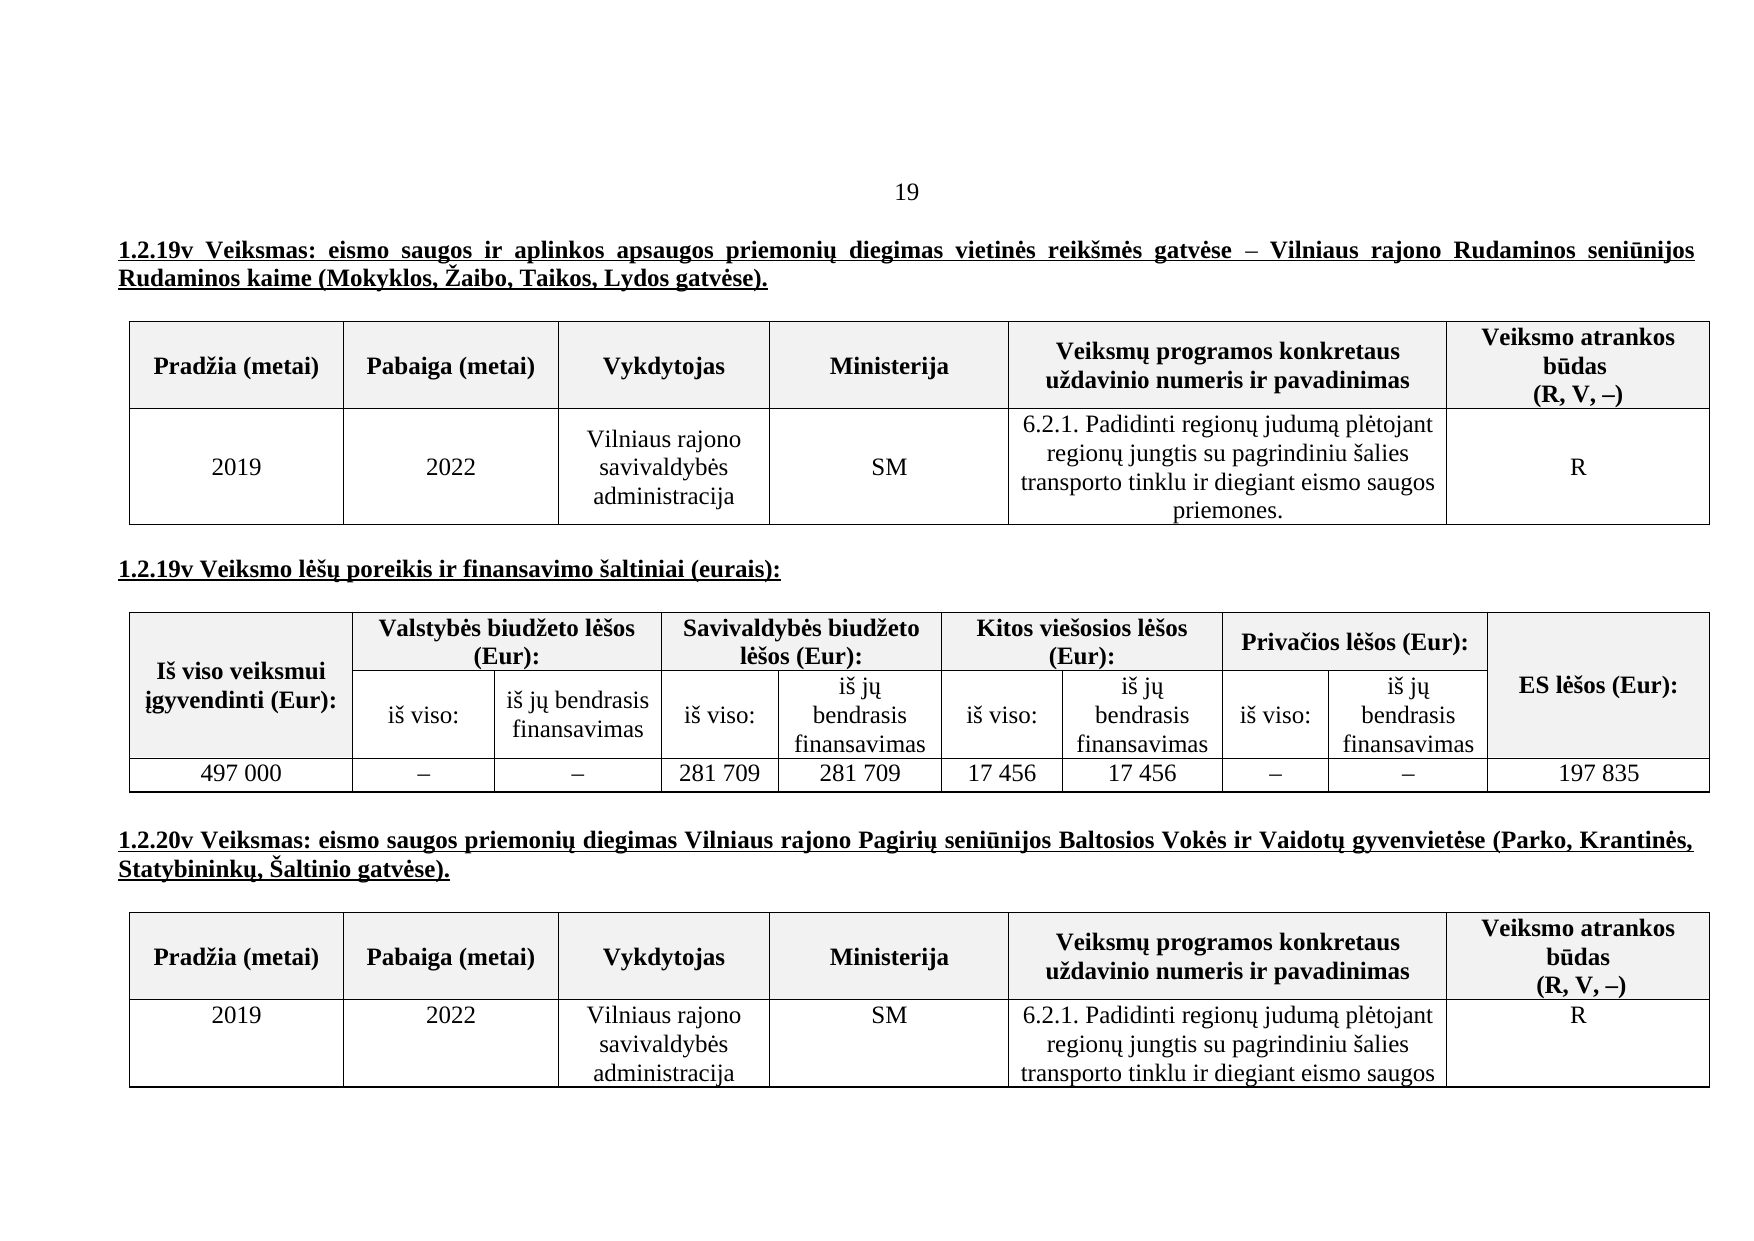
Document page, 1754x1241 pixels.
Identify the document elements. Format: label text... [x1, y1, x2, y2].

table_header Veiksmo atrankos būdas (R, V, –) [1447, 913, 1709, 999]
table_cell 281 709 [779, 759, 941, 791]
table_header Vykdytojas [559, 913, 769, 999]
table_cell iš viso: [942, 671, 1062, 757]
table_cell iš jų bendrasis finansavimas [779, 671, 941, 757]
table_header Pabaiga (metai) [344, 913, 558, 999]
table_header ES lėšos (Eur): [1488, 613, 1709, 757]
table_header Privačios lėšos (Eur): [1223, 613, 1487, 670]
table_cell 17 456 [942, 759, 1062, 791]
table_cell Vilniaus rajono savivaldybės administracija [559, 409, 769, 524]
table_cell – [1223, 759, 1328, 791]
table_header Savivaldybės biudžeto lėšos (Eur): [662, 613, 941, 670]
table_cell R [1447, 1000, 1709, 1086]
table_header Iš viso veiksmui įgyvendinti (Eur): [130, 613, 352, 757]
table_header Pabaiga (metai) [344, 322, 558, 408]
table_cell – [495, 759, 661, 791]
table_cell 2022 [344, 1000, 558, 1086]
table_cell 281 709 [662, 759, 778, 791]
text 1.2.20v Veiksmas: eismo saugos priemonių diegimas Vilniaus rajono Pagirių seniūnijos Baltosios Vokės ir Vaidotų gyvenvietėse (Parko, Krantinės, Statybininkų, Šaltinio gatvėse). [118, 826, 1695, 883]
table_cell 497 000 [130, 759, 352, 791]
table_cell 197 835 [1488, 759, 1709, 791]
table_cell iš viso: [662, 671, 778, 757]
table_cell – [1329, 759, 1487, 791]
table_cell R [1447, 409, 1709, 524]
table_header Ministerija [770, 322, 1008, 408]
table_cell 17 456 [1063, 759, 1222, 791]
table_header Vykdytojas [559, 322, 769, 408]
table_cell iš jų bendrasis finansavimas [495, 671, 661, 757]
table_header Valstybės biudžeto lėšos (Eur): [353, 613, 661, 670]
table_cell 6.2.1. Padidinti regionų judumą plėtojant regionų jungtis su pagrindiniu šalies transporto tinklu ir diegiant eismo saugos priemones. [1009, 409, 1446, 524]
text Rudaminos kaime (Mokyklos, Žaibo, Taikos, Lydos gatvėse). [118, 261, 1695, 292]
table_cell iš jų bendrasis finansavimas [1329, 671, 1487, 757]
table_cell SM [770, 1000, 1008, 1086]
text 1.2.19v Veiksmo lėšų poreikis ir finansavimo šaltiniai (eurais): [118, 554, 1695, 583]
table_cell 2022 [344, 409, 558, 524]
table_cell – [353, 759, 494, 791]
table_header Pradžia (metai) [130, 322, 343, 408]
table_cell 2019 [130, 409, 343, 524]
table_cell iš viso: [1223, 671, 1328, 757]
table_cell 6.2.1. Padidinti regionų judumą plėtojant regionų jungtis su pagrindiniu šalies transporto tinklu ir diegiant eismo saugos [1009, 1000, 1446, 1086]
table_cell iš viso: [353, 671, 494, 757]
table_cell 2019 [130, 1000, 343, 1086]
table_cell iš jų bendrasis finansavimas [1063, 671, 1222, 757]
table_header Kitos viešosios lėšos (Eur): [942, 613, 1222, 670]
table_header Ministerija [770, 913, 1008, 999]
table_header Veiksmo atrankos būdas (R, V, –) [1447, 322, 1709, 408]
table_cell SM [770, 409, 1008, 524]
text 1.2.19v Veiksmas: eismo saugos ir aplinkos apsaugos priemonių diegimas vietinės reikšmės gatvėse – Vilniaus rajono Rudaminos seniūnijos [118, 235, 1695, 260]
table_header Veiksmų programos konkretaus uždavinio numeris ir pavadinimas [1009, 913, 1446, 999]
table_header Pradžia (metai) [130, 913, 343, 999]
table_header Veiksmų programos konkretaus uždavinio numeris ir pavadinimas [1009, 322, 1446, 408]
table_cell Vilniaus rajono savivaldybės administracija [559, 1000, 769, 1086]
